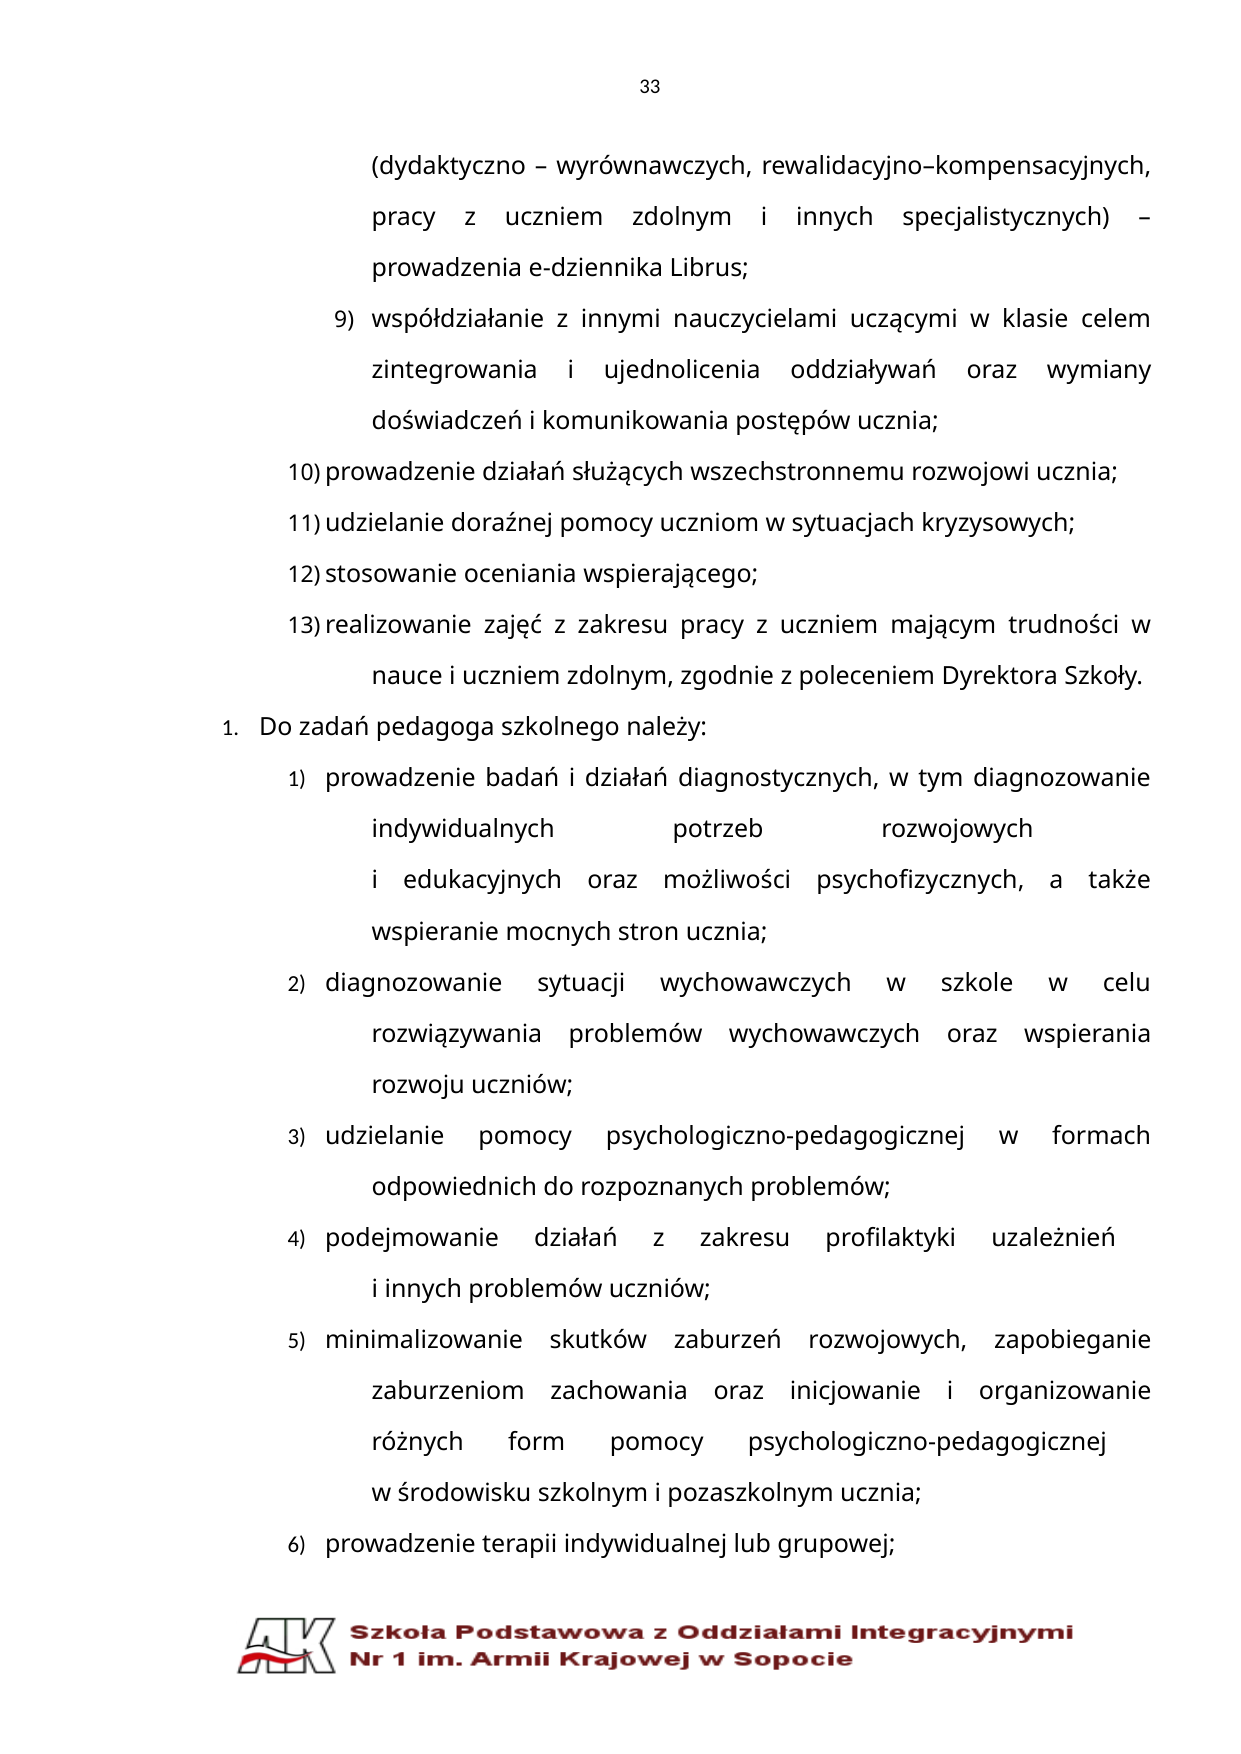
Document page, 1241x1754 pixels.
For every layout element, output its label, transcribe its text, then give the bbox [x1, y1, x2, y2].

list podejmowanie działań z zakresu profilaktyki uzależnień i innych problemów uczniów; [287, 1219, 1152, 1304]
list realizowanie zajęć z zakresu pracy z uczniem mającym trudności w nauce i uczniem zdolnym, zgodnie z poleceniem Dyrektora Szkoły. [287, 607, 1152, 692]
picture [236, 1611, 1122, 1680]
list diagnozowanie sytuacji wychowawczych w szkole w celu rozwiązywania problemów wychowawczych oraz wspierania rozwoju uczniów; [287, 964, 1152, 1100]
list prowadzenie działań służących wszechstronnemu rozwojowi ucznia; [287, 454, 1152, 488]
list współdziałanie z innymi nauczycielami uczącymi w klasie celem zintegrowania i ujednolicenia oddziaływań oraz wymiany doświadczeń i komunikowania postępów ucznia; [334, 301, 1152, 437]
list udzielanie doraźnej pomocy uczniom w sytuacjach kryzysowych; [287, 505, 1152, 539]
list (dydaktyczno – wyrównawczych, rewalidacyjno–kompensacyjnych, pracy z uczniem zdolnym i innych specjalistycznych) – prowadzenia e-dziennika Librus; [334, 148, 1152, 284]
list prowadzenie terapii indywidualnej lub grupowej; [287, 1526, 1152, 1560]
list Do zadań pedagoga szkolnego należy: [221, 709, 1152, 743]
list prowadzenie badań i działań diagnostycznych, w tym diagnozowanie indywidualnych potrzeb rozwojowych i edukacyjnych oraz możliwości psychofizycznych, a także wspieranie mocnych stron ucznia; [287, 760, 1152, 947]
list minimalizowanie skutków zaburzeń rozwojowych, zapobieganie zaburzeniom zachowania oraz inicjowanie i organizowanie różnych form pomocy psychologiczno-pedagogicznej w środowisku szkolnym i pozaszkolnym ucznia; [287, 1322, 1152, 1509]
list stosowanie oceniania wspierającego; [287, 556, 1152, 590]
list udzielanie pomocy psychologiczno-pedagogicznej w formach odpowiednich do rozpoznanych problemów; [287, 1117, 1152, 1202]
